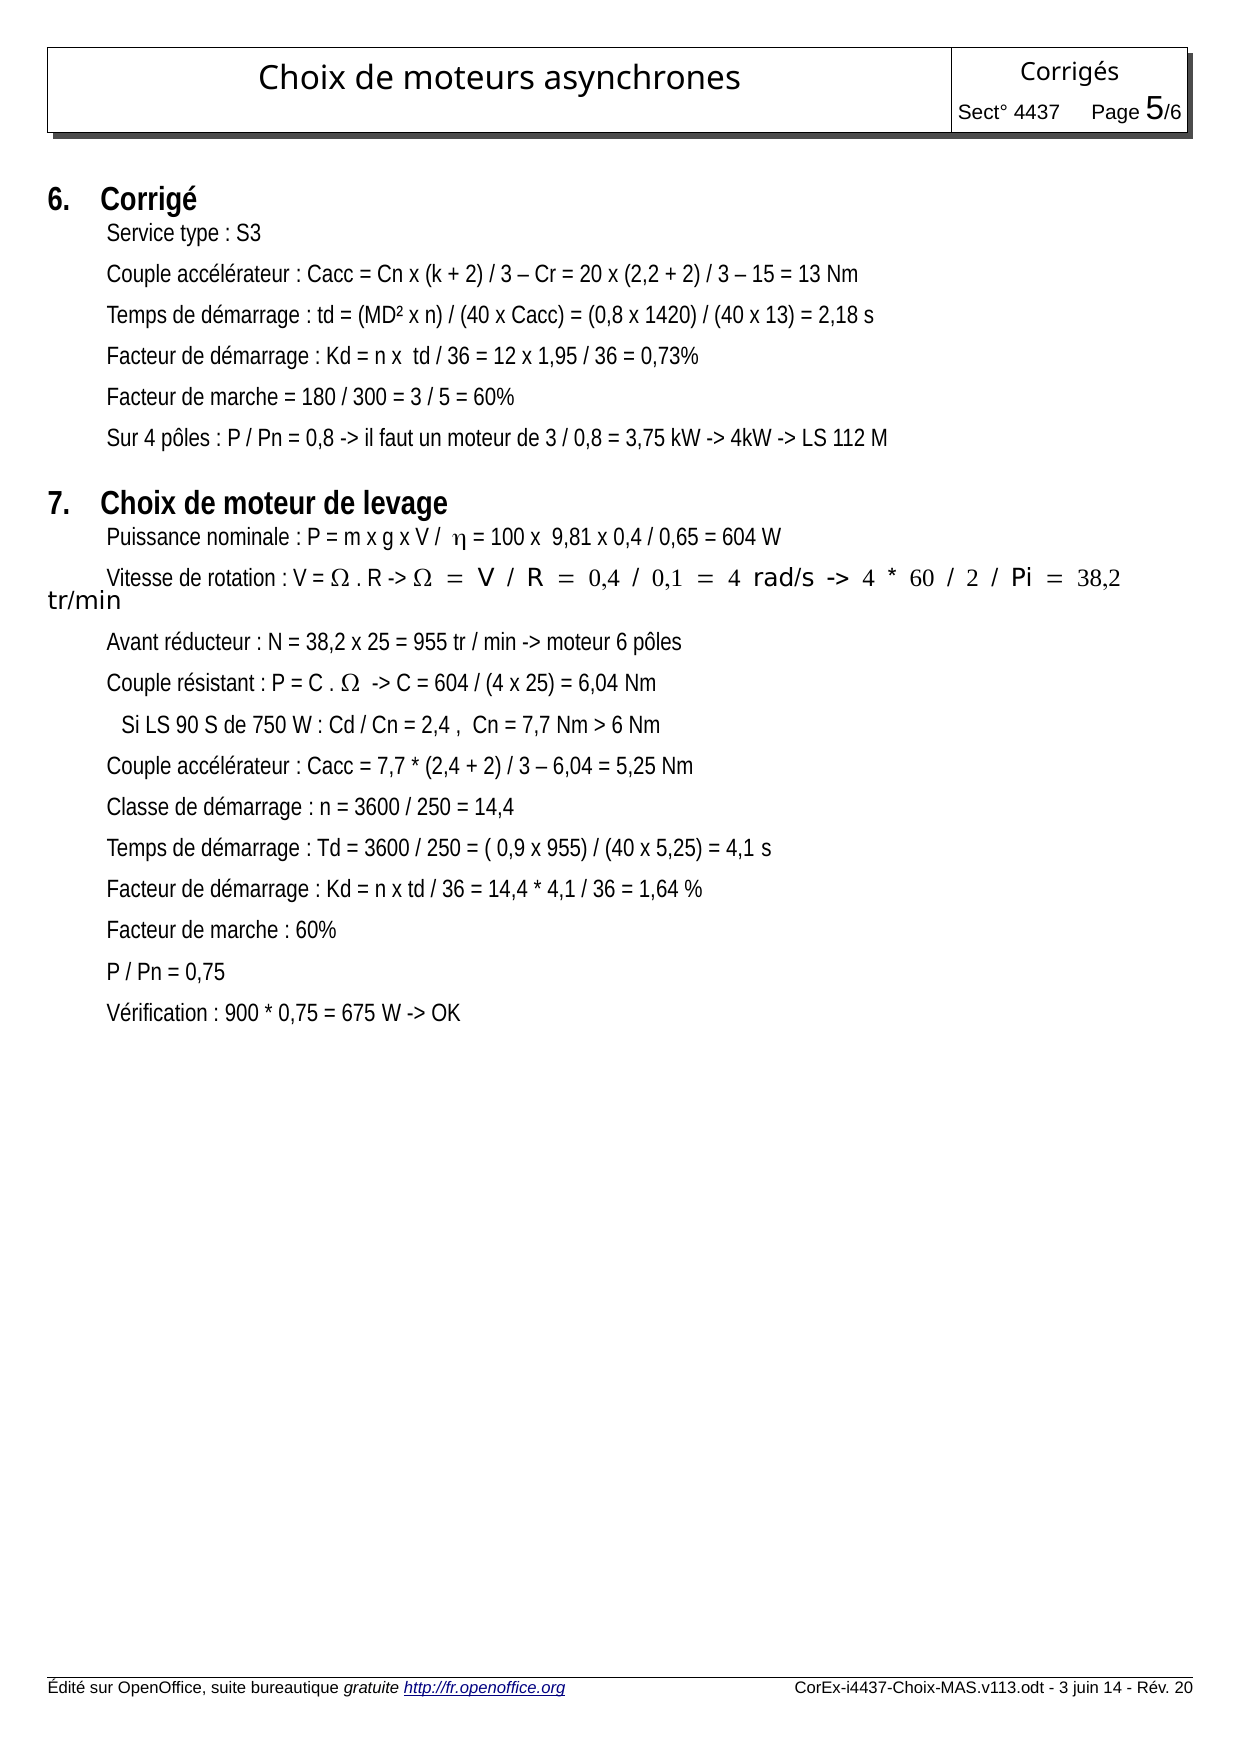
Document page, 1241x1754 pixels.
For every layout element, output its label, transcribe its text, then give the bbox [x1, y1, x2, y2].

text Sur 4 pôles : P / Pn = 0,8 -> il faut un moteur de 3 / 0,8 = 3,75 kW -> 4kW -> LS 112 M [47, 423, 1193, 452]
text Facteur de démarrage : Kd = n x td / 36 = 14,4 * 4,1 / 36 = 1,64 % [47, 874, 1193, 903]
text Si LS 90 S de 750 W : Cd / Cn = 2,4 , Cn = 7,7 Nm > 6 Nm [47, 709, 1193, 738]
subtitle Choix de moteur de levage [47, 483, 1193, 522]
text Facteur de marche : 60% [47, 915, 1193, 944]
text Couple résistant : P = C .  -> C = 604 / (4 x 25) = 6,04 Nm [47, 668, 1193, 697]
subtitle Corrigé [47, 179, 1193, 218]
text Temps de démarrage : td = (MD² x n) / (40 x Cacc) = (0,8 x 1420) / (40 x 13) = 2,18 s [47, 300, 1193, 329]
text Couple accélérateur : Cacc = 7,7 * (2,4 + 2) / 3 – 6,04 = 5,25 Nm [47, 751, 1193, 779]
text Service type : S3 [47, 218, 1193, 246]
text Temps de démarrage : Td = 3600 / 250 = ( 0,9 x 955) / (40 x 5,25) = 4,1 s [47, 833, 1193, 862]
text Facteur de démarrage : Kd = n x td / 36 = 12 x 1,95 / 36 = 0,73% [47, 341, 1193, 370]
text Facteur de marche = 180 / 300 = 3 / 5 = 60% [47, 382, 1193, 411]
text Vitesse de rotation : V =  . R ->  = V / R = 0,4 / 0,1 = 4 rad/s -> 4 * 60 / 2 / Pi = 38,2 tr/min [47, 563, 1193, 614]
text P / Pn = 0,75 [47, 956, 1193, 985]
text Vérification : 900 * 0,75 = 675 W -> OK [47, 998, 1193, 1026]
text Classe de démarrage : n = 3600 / 250 = 14,4 [47, 792, 1193, 821]
text Puissance nominale : P = m x g x V / h = 100 x 9,81 x 0,4 / 0,65 = 604 W [47, 522, 1193, 551]
text Avant réducteur : N = 38,2 x 25 = 955 tr / min -> moteur 6 pôles [47, 627, 1193, 656]
text Couple accélérateur : Cacc = Cn x (k + 2) / 3 – Cr = 20 x (2,2 + 2) / 3 – 15 = 13 Nm [47, 259, 1193, 287]
